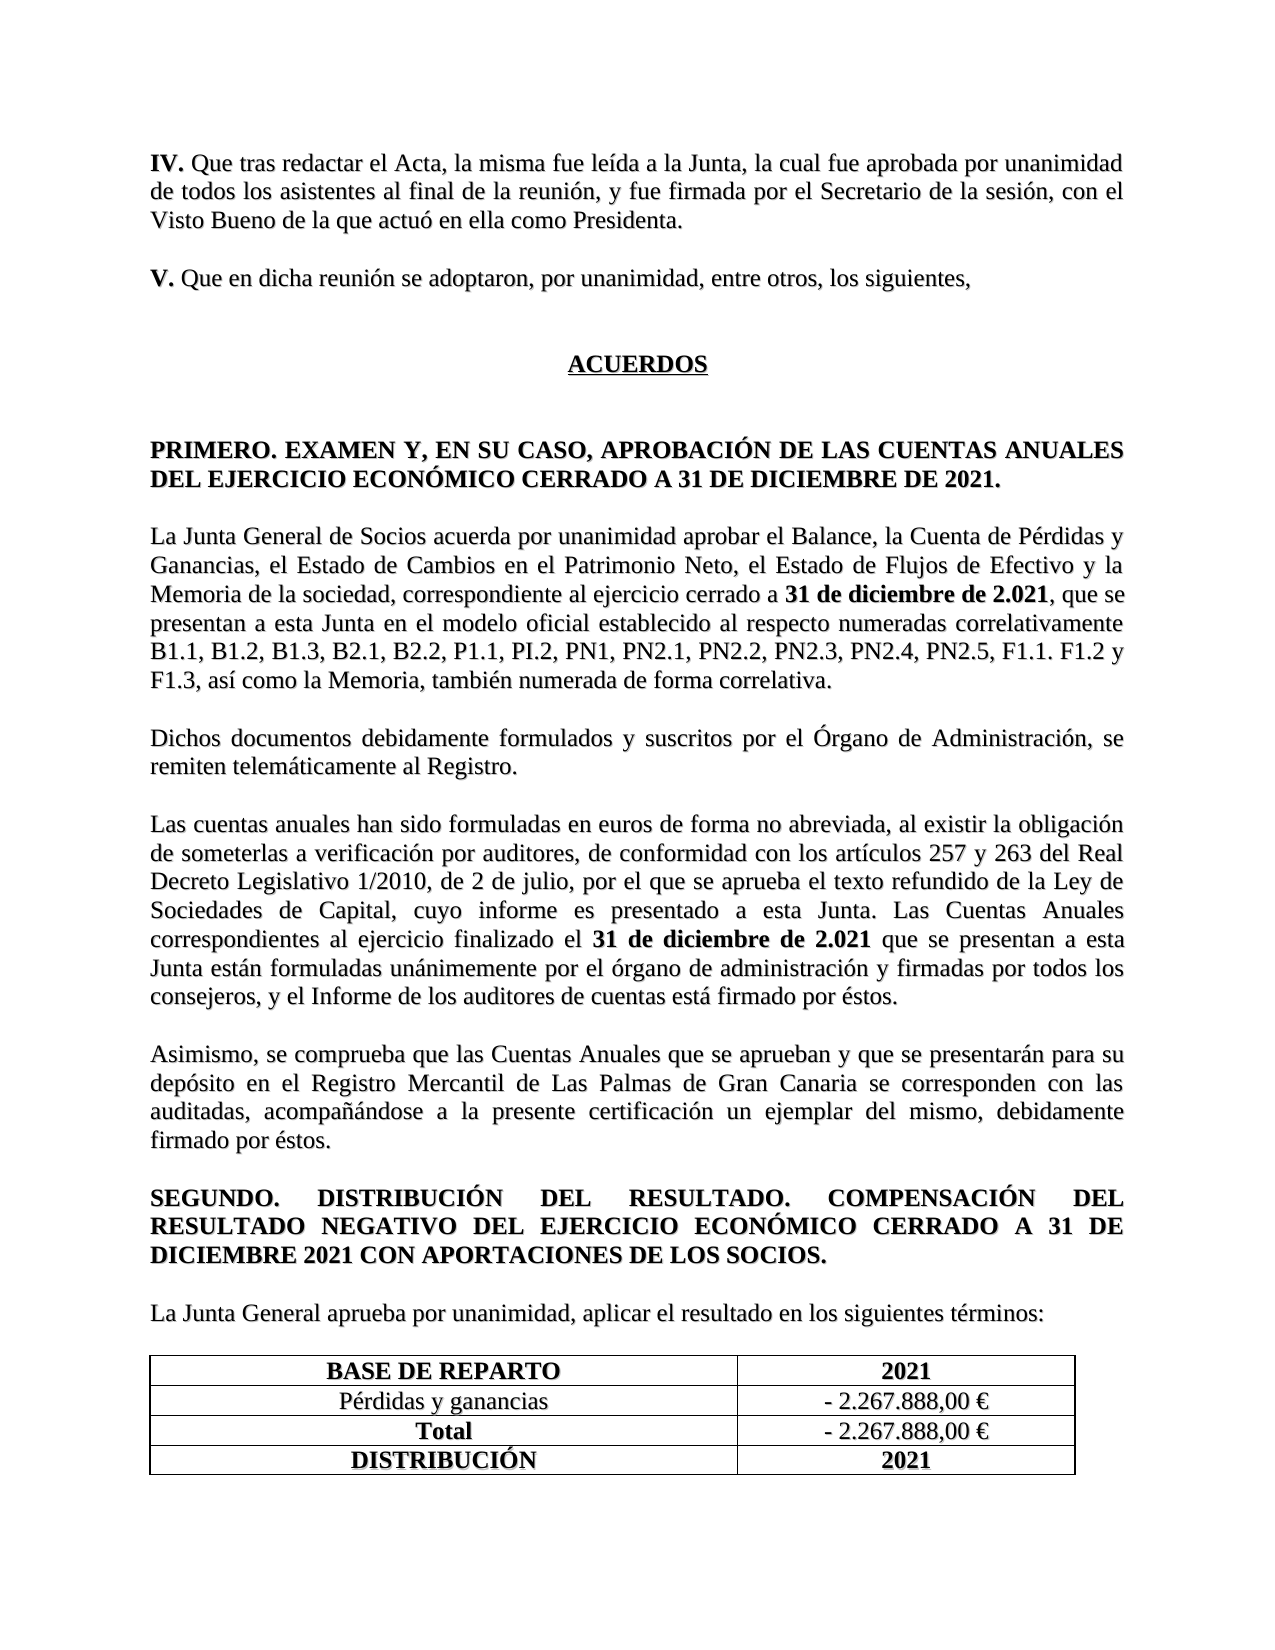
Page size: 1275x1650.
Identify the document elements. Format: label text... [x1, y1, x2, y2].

table_cell DISTRIBUCIÓN [151, 1446, 737, 1474]
text V. Que en dicha reunión se adoptaron, por unanimidad, entre otros, los siguientes, [150, 263, 1125, 291]
text La Junta General aprueba por unanimidad, aplicar el resultado en los siguientes términos: [150, 1298, 1125, 1326]
text SEGUNDO. DISTRIBUCIÓN DEL RESULTADO. COMPENSACIÓN DEL RESULTADO NEGATIVO DEL EJERCICIO ECONÓMICO CERRADO A 31 DE DICIEMBRE 2021 CON APORTACIONES DE LOS SOCIOS. [150, 1183, 1125, 1269]
table_cell 2021 [738, 1446, 1074, 1474]
text Asimismo, se comprueba que las Cuentas Anuales que se aprueban y que se presentarán para su depósito en el Registro Mercantil de Las Palmas de Gran Canaria se corresponden con las auditadas, acompañándose a la presente certificación un ejemplar del mismo, debidamente firmado por éstos. [150, 1039, 1125, 1154]
text PRIMERO. EXAMEN Y, EN SU CASO, APROBACIÓN DE LAS CUENTAS ANUALES DEL EJERCICIO ECONÓMICO CERRADO A 31 DE DICIEMBRE DE 2021. [150, 435, 1125, 493]
text IV. Que tras redactar el Acta, la misma fue leída a la Junta, la cual fue aprobada por unanimidad de todos los asistentes al final de la reunión, y fue firmada por el Secretario de la sesión, con el Visto Bueno de la que actuó en ella como Presidenta. [150, 148, 1125, 234]
table_cell Pérdidas y ganancias [151, 1386, 737, 1415]
text La Junta General de Socios acuerda por unanimidad aprobar el Balance, la Cuenta de Pérdidas y Ganancias, el Estado de Cambios en el Patrimonio Neto, el Estado de Flujos de Efectivo y la Memoria de la sociedad, correspondiente al ejercicio cerrado a 31 de diciembre de 2.021, que se presentan a esta Junta en el modelo oficial establecido al respecto numeradas correlativamente B1.1, B1.2, B1.3, B2.1, B2.2, P1.1, PI.2, PN1, PN2.1, PN2.2, PN2.3, PN2.4, PN2.5, F1.1. F1.2 y F1.3, así como la Memoria, también numerada de forma correlativa. [150, 521, 1125, 694]
table_cell - 2.267.888,00 € [738, 1416, 1074, 1444]
text ACUERDOS [150, 349, 1125, 378]
table_header 2021 [738, 1356, 1074, 1385]
table_cell - 2.267.888,00 € [738, 1386, 1074, 1415]
table_cell Total [151, 1416, 737, 1444]
text Las cuentas anuales han sido formuladas en euros de forma no abreviada, al existir la obligación de someterlas a verificación por auditores, de conformidad con los artículos 257 y 263 del Real Decreto Legislativo 1/2010, de 2 de julio, por el que se aprueba el texto refundido de la Ley de Sociedades de Capital, cuyo informe es presentado a esta Junta. Las Cuentas Anuales correspondientes al ejercicio finalizado el 31 de diciembre de 2.021 que se presentan a esta Junta están formuladas unánimemente por el órgano de administración y firmadas por todos los consejeros, y el Informe de los auditores de cuentas está firmado por éstos. [150, 809, 1125, 1010]
table_header BASE DE REPARTO [151, 1356, 737, 1385]
text Dichos documentos debidamente formulados y suscritos por el Órgano de Administración, se remiten telemáticamente al Registro. [150, 723, 1125, 780]
